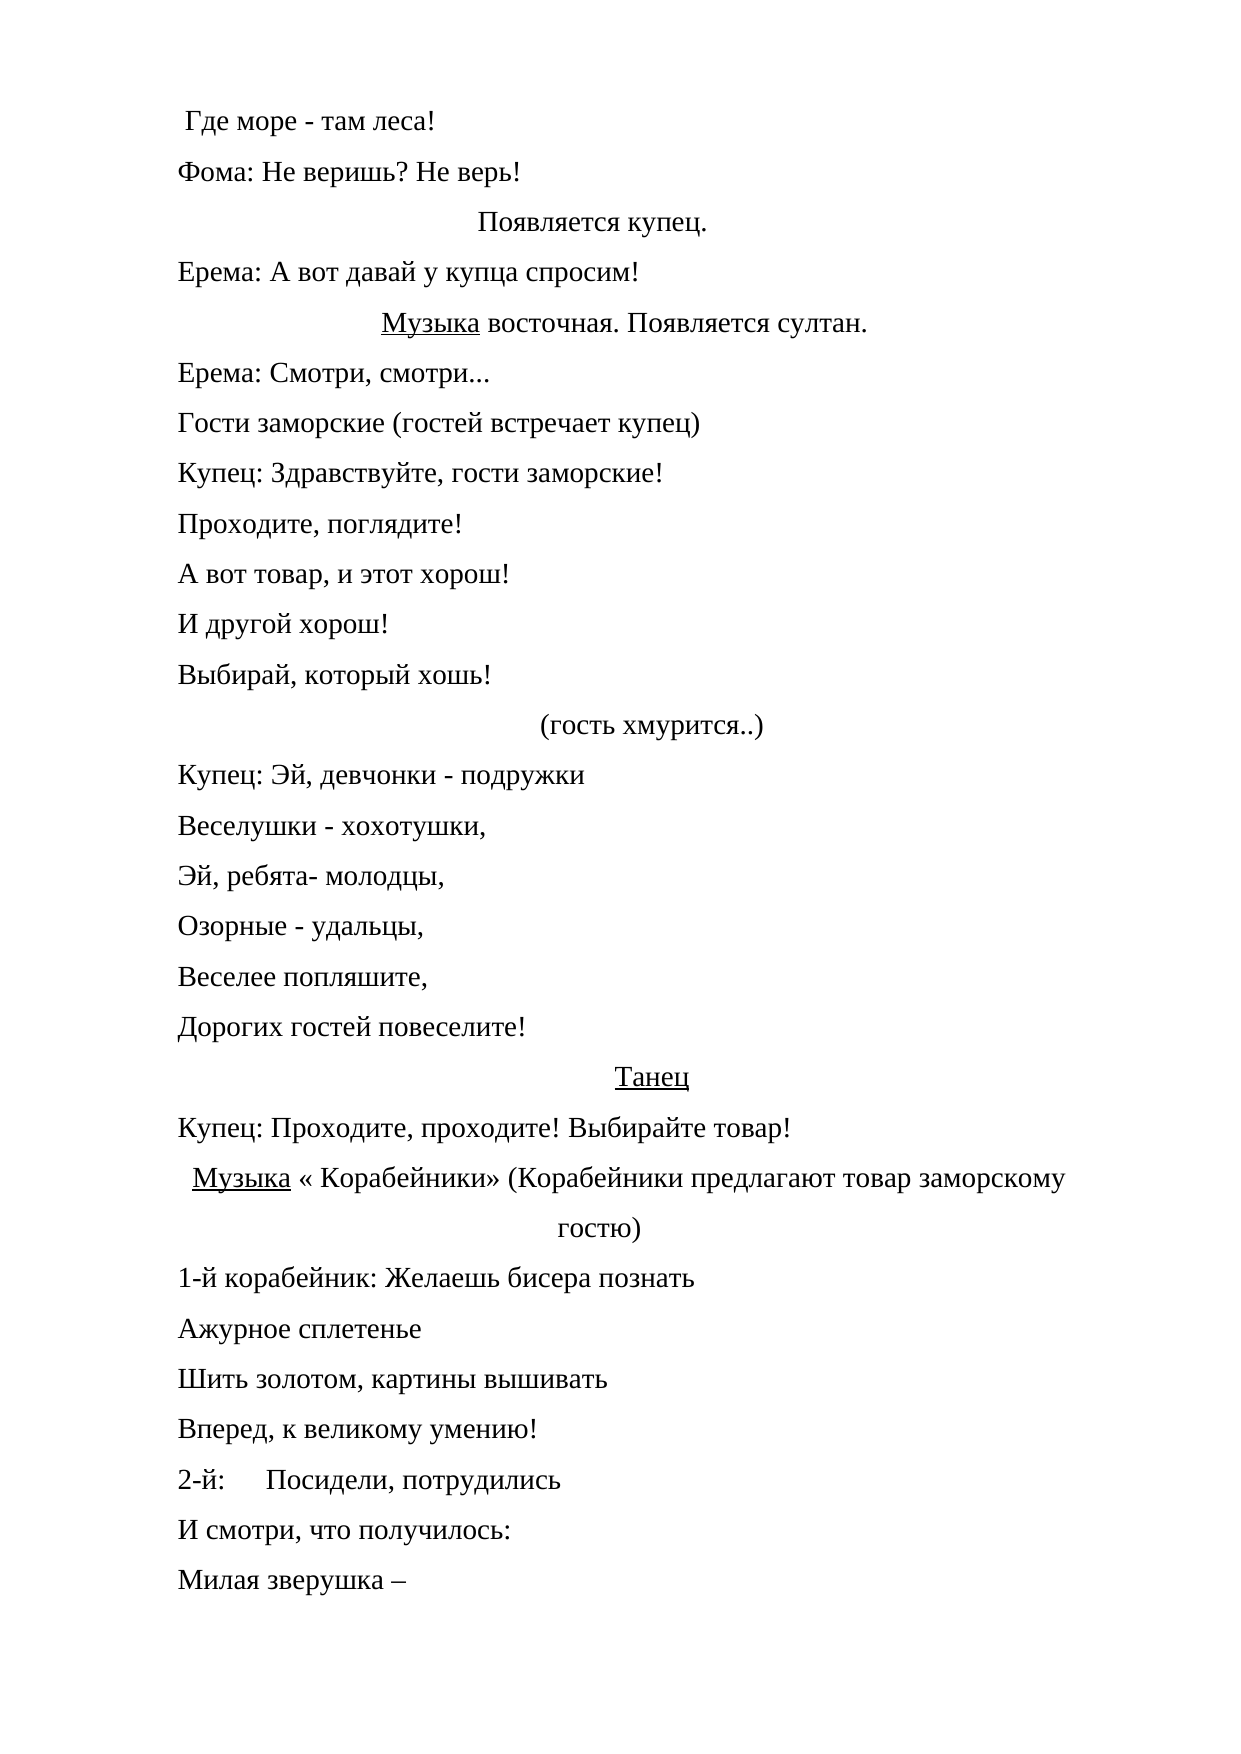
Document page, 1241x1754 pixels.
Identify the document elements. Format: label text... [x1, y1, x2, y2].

text Музыка « Корабейники» (Корабейники предлагают товар заморскому гостю) [118, 1160, 1080, 1244]
text 1-й корабейник: Желаешь бисера познать [118, 1261, 1080, 1294]
text А вот товар, и этот хорош! [118, 556, 1126, 590]
text Ерема: А вот давай у купца спросим! [118, 254, 1072, 288]
text Музыка восточная. Появляется султан. [118, 305, 1072, 338]
text Выбирай, который хошь! [118, 657, 1126, 690]
text Где море - там леса! [118, 103, 1007, 137]
text И другой хорош! [118, 607, 1126, 640]
text Фома: Не веришь? Не верь! [118, 154, 1007, 187]
text Шить золотом, картины вышивать [118, 1361, 1080, 1395]
text И смотри, что получилось: [118, 1512, 745, 1546]
text Эй, ребята- молодцы, [118, 858, 1126, 892]
text Милая зверушка – [118, 1562, 745, 1596]
text Купец: Эй, девчонки - подружки [118, 757, 1126, 791]
list й: Посидели, потрудились [118, 1462, 1107, 1495]
text Веселушки - хохотушки, [118, 808, 1126, 841]
text Гости заморские (гостей встречает купец) [118, 405, 1126, 439]
text Ажурное сплетенье [118, 1311, 1080, 1344]
text Вперед, к великому умению! [118, 1412, 1080, 1445]
text Появляется купец. [118, 204, 1007, 238]
text Веселее попляшите, [118, 959, 1126, 992]
text Проходите, поглядите! [118, 506, 1126, 539]
text Ерема: Смотри, смотри... [118, 355, 1126, 388]
text Танец [118, 1059, 1126, 1093]
text Озорные - удальцы, [118, 908, 1126, 942]
text (гость хмурится..) [118, 707, 1126, 741]
text Купец: Здравствуйте, гости заморские! [118, 456, 1126, 489]
text Купец: Проходите, проходите! Выбирайте товар! [118, 1110, 1107, 1143]
text Дорогих гостей повеселите! [118, 1009, 1126, 1043]
